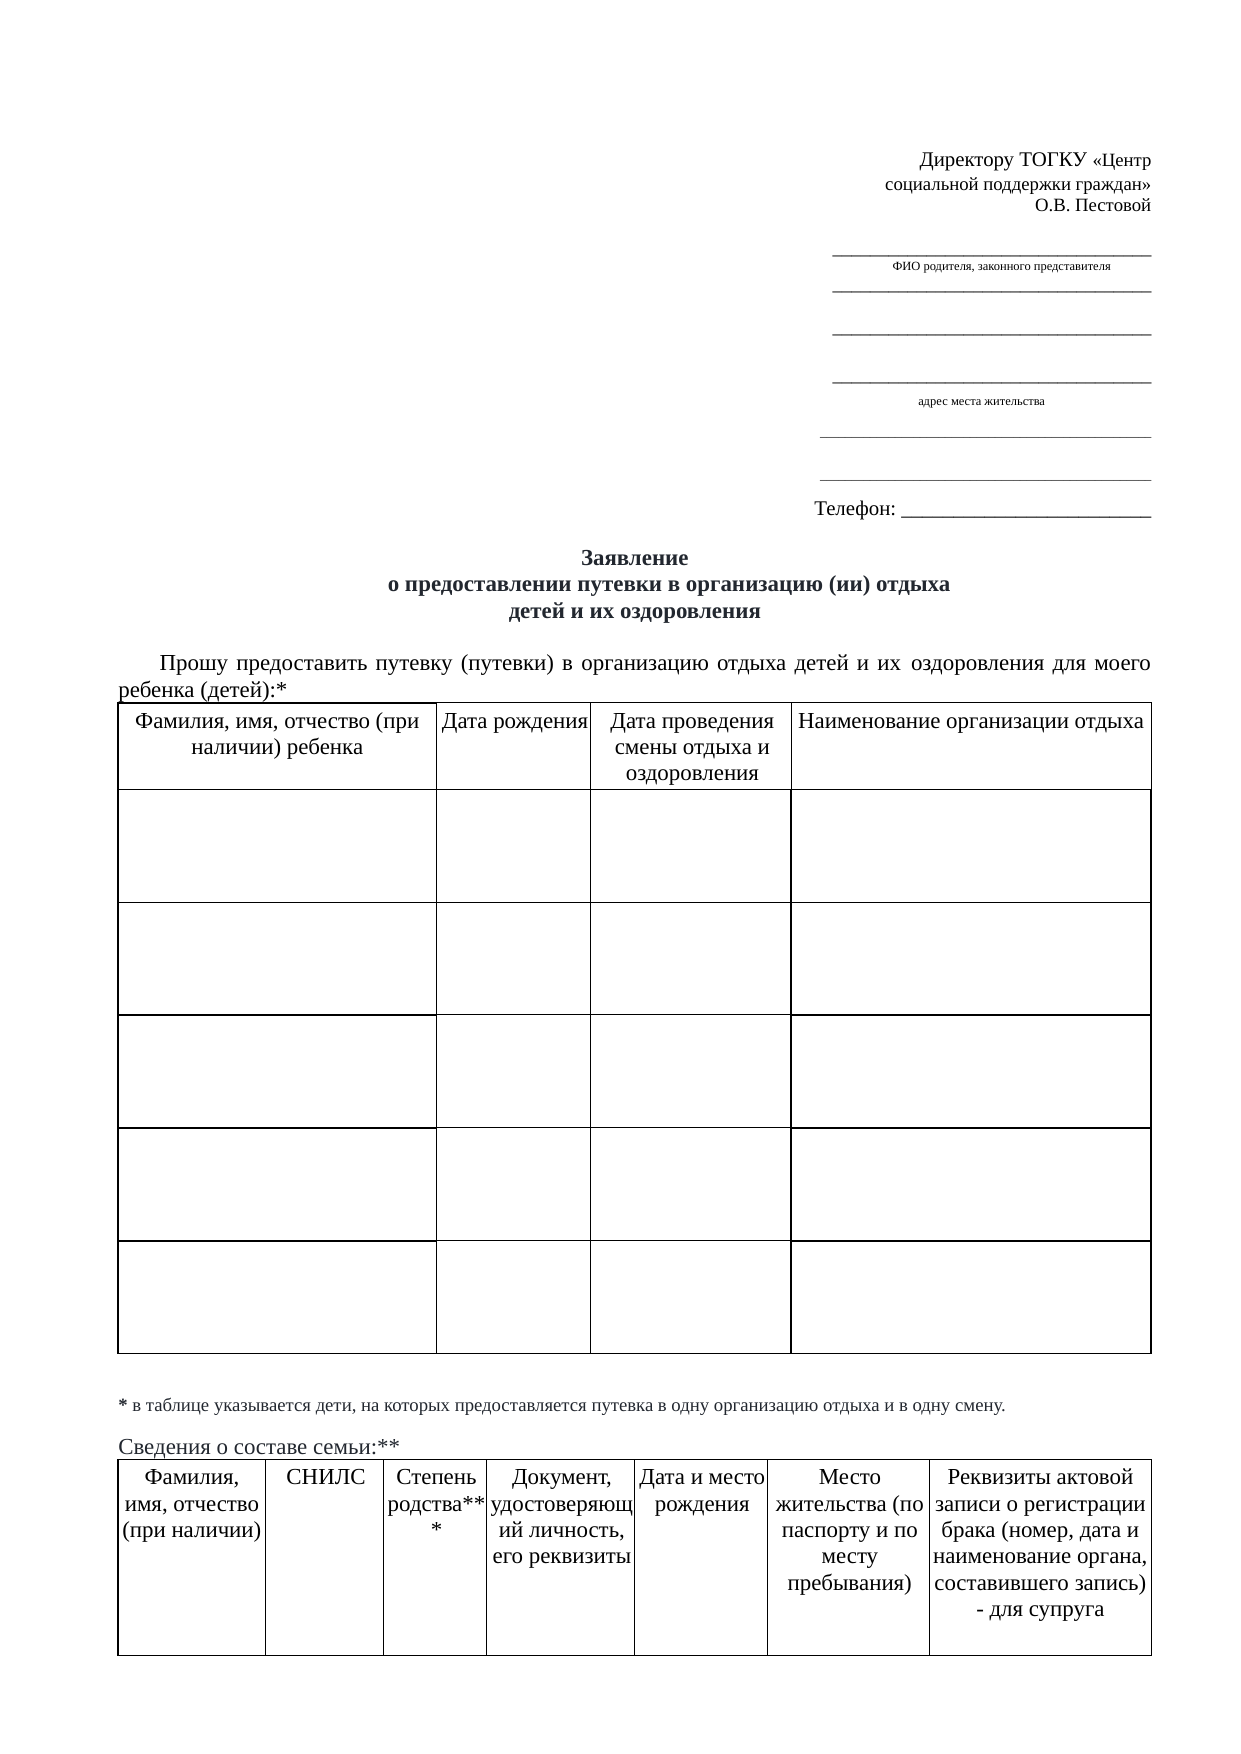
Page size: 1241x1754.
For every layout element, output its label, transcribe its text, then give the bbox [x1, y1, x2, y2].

text Телефон: ________________________ [118, 496, 1151, 520]
text детей и их оздоровления [118, 597, 1151, 623]
table_cell [792, 903, 1150, 1014]
table_header Дата и место рождения [635, 1460, 767, 1655]
table_cell [591, 790, 790, 901]
table_header Степень родства*** [384, 1460, 486, 1655]
table_cell [437, 1241, 590, 1353]
text __________________________________ [118, 273, 1151, 295]
table_cell [437, 1128, 590, 1240]
table_cell [792, 790, 1150, 901]
table_header Наименование организации отдыха [792, 703, 1151, 789]
text _____________________________________________________ [118, 468, 1151, 482]
text социальной поддержки граждан» [118, 173, 1151, 194]
table_header Дата рождения [437, 703, 590, 789]
table_cell [792, 1242, 1150, 1353]
text __________________________________ [118, 362, 1151, 386]
table_cell [591, 1241, 790, 1353]
table_header СНИЛС [266, 1460, 383, 1655]
text * в таблице указывается дети, на которых предоставляется путевка в одну организацию отдыха и в одну смену. [118, 1394, 1151, 1415]
table_header Документ, удостоверяющий личность, его реквизиты [487, 1460, 634, 1655]
text адрес места жительства [118, 386, 1151, 410]
table_cell [119, 1016, 436, 1127]
text _____________________________________________________ [118, 424, 1151, 439]
table_cell [591, 903, 790, 1014]
table_header Фамилия, имя, отчество (при наличии) ребенка [119, 704, 436, 789]
text О.В. Пестовой [118, 194, 1151, 216]
table_cell [437, 903, 590, 1014]
table_cell [119, 1129, 436, 1240]
table_header Фамилия, имя, отчество (при наличии) [119, 1460, 265, 1655]
table_cell [119, 903, 436, 1014]
table_cell [119, 790, 436, 901]
table_cell [437, 1015, 590, 1127]
table_cell [591, 1015, 790, 1127]
text Директору ТОГКУ «Центр [118, 147, 1151, 173]
text Заявление [118, 544, 1151, 570]
table_cell [119, 1242, 436, 1353]
text Сведения о составе семьи:** [118, 1433, 1151, 1459]
text __________________________________ [118, 237, 1151, 259]
table_header Реквизиты актовой записи о регистрации брака (номер, дата и наименование органа, составившего запись) - для супруга [930, 1460, 1151, 1655]
text о предоставлении путевки в организацию (ии) отдыха [118, 570, 1151, 597]
text Прошу предоставить путевку (путевки) в организацию отдыха детей и их оздоровления для моего ребенка (детей):* [118, 649, 1151, 702]
table_cell [591, 1128, 790, 1240]
text __________________________________ [118, 316, 1151, 338]
table_cell [437, 790, 590, 901]
table_cell [792, 1129, 1150, 1240]
table_cell [792, 1016, 1150, 1127]
text ФИО родителя, законного представителя [118, 259, 1151, 273]
table_header Место жительства (по паспорту и по месту пребывания) [768, 1460, 929, 1655]
table_header Дата проведения смены отдыха и оздоровления [591, 703, 791, 789]
